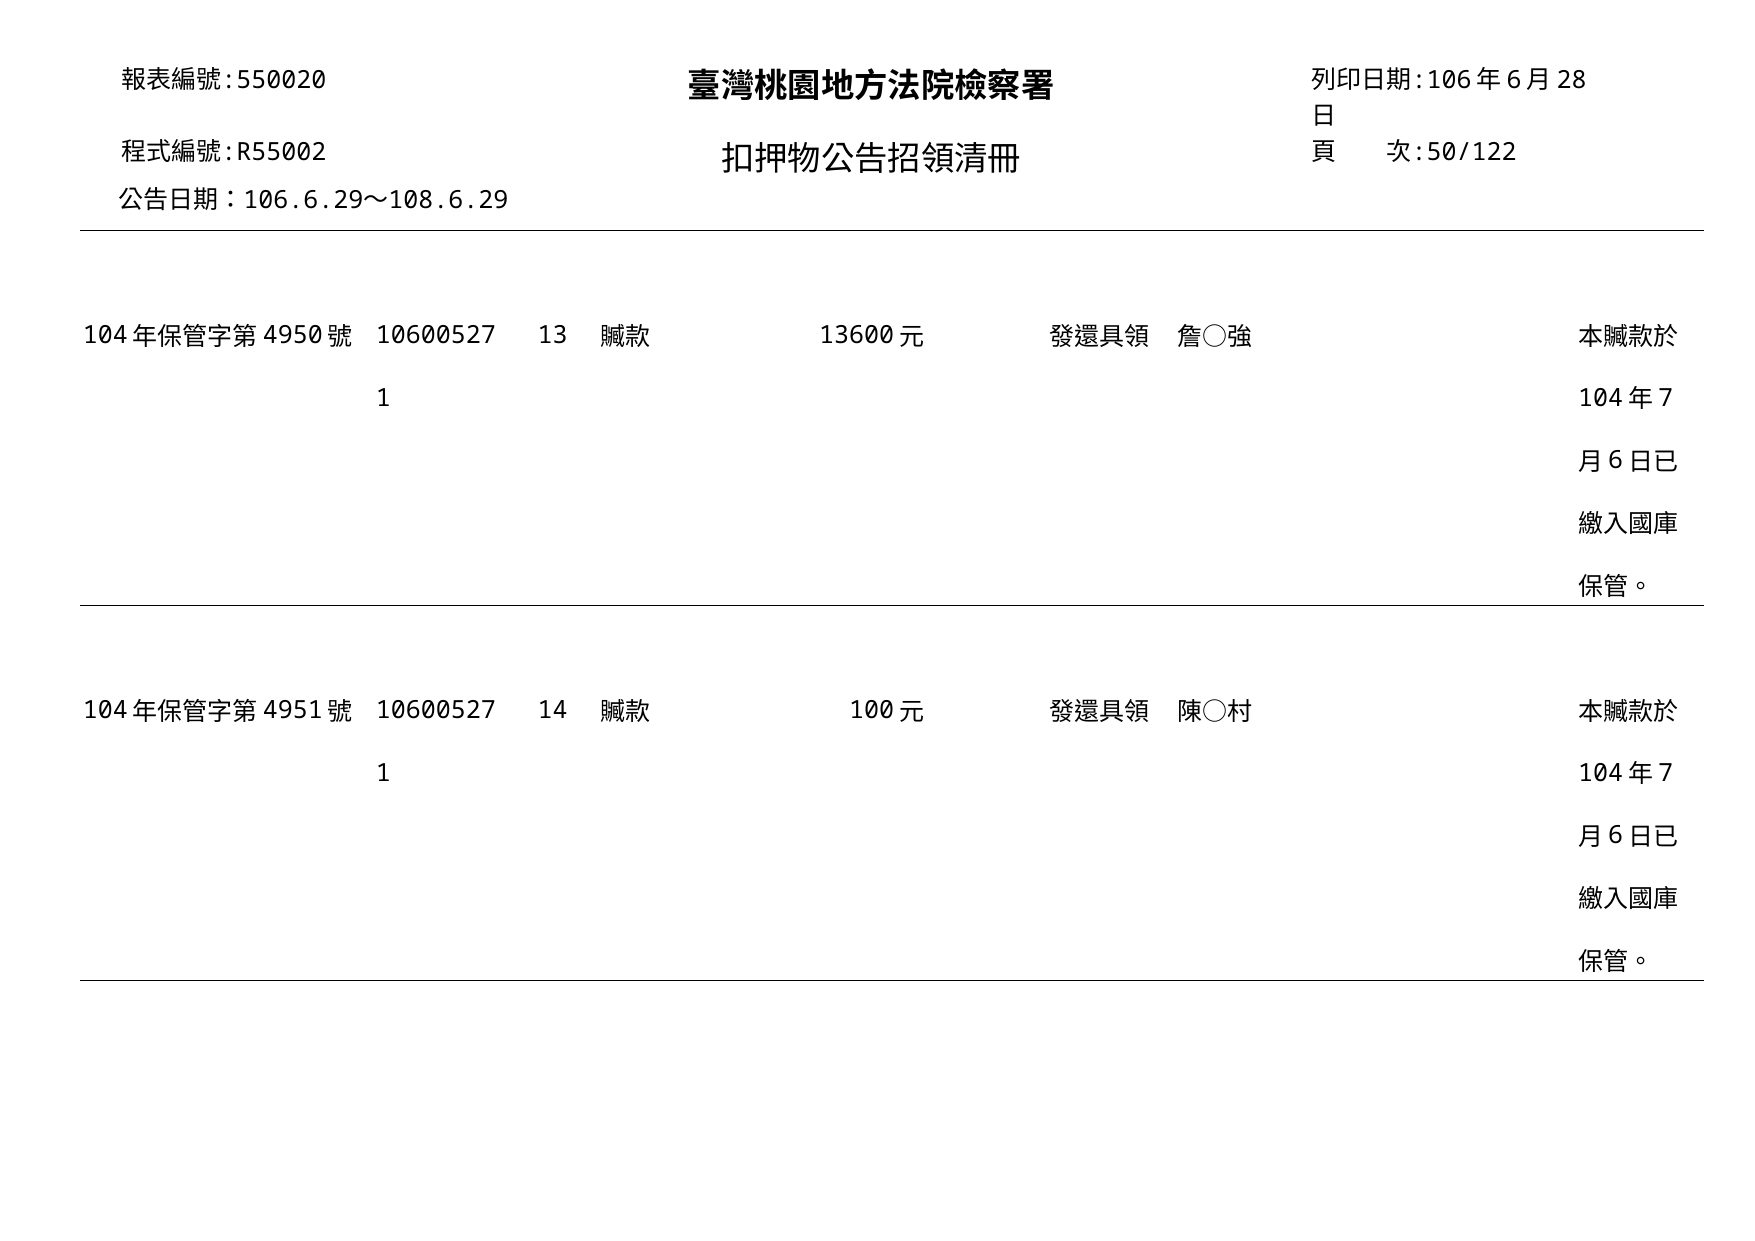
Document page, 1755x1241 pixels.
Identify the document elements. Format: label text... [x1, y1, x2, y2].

table_cell 詹○強 [1175, 231, 1317, 605]
table_cell 本贓款於104年7月6日已繳入國庫保管。 [1575, 606, 1704, 980]
table_cell 陳○村 [1175, 606, 1317, 980]
table_cell 13600元 [808, 231, 927, 605]
table_cell [1317, 606, 1575, 980]
table_cell 106005271 [373, 231, 507, 605]
table_cell [927, 231, 1046, 605]
table_cell 104年保管字第4950號 [80, 231, 373, 605]
table_cell [927, 606, 1046, 980]
table_cell 13 [507, 231, 597, 605]
table_cell 發還具領 [1046, 606, 1175, 980]
table_cell 14 [507, 606, 597, 980]
table_cell 104年保管字第4951號 [80, 606, 373, 980]
table_cell 發還具領 [1046, 231, 1175, 605]
table_cell 106005271 [373, 606, 507, 980]
table_cell 100元 [808, 606, 927, 980]
table_cell 本贓款於104年7月6日已繳入國庫保管。 [1575, 231, 1704, 605]
table_cell 贓款 [597, 606, 807, 980]
table_cell [1317, 231, 1575, 605]
table_cell 贓款 [597, 231, 807, 605]
